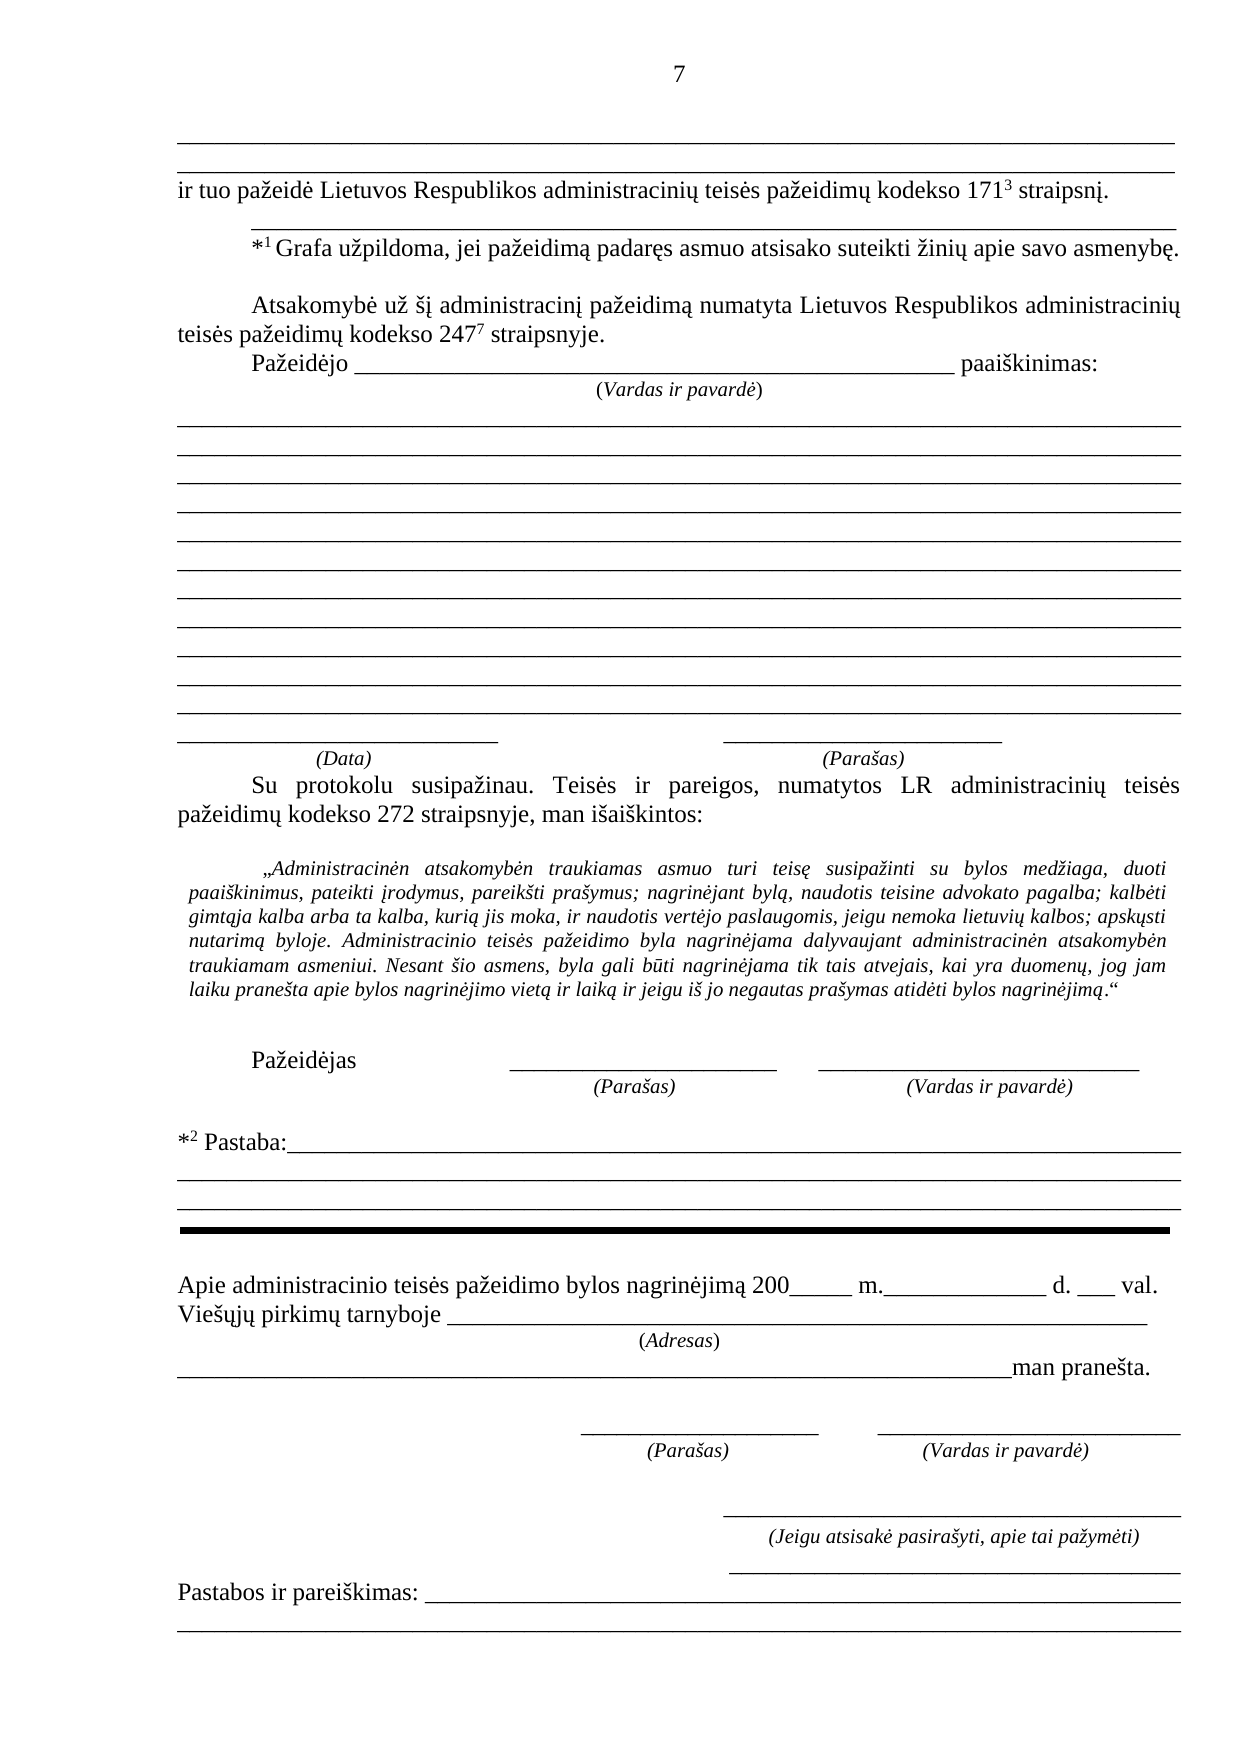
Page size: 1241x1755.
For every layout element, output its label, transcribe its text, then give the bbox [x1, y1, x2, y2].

text Apie administracinio teisės pažeidimo bylos nagrinėjimą 200_____ m._____________ d. ___ val. Viešųjų pirkimų tarnyboje ________________________________________________________ [177, 1270, 1181, 1328]
text Su protokolu susipažinau. Teisės ir pareigos, numatytos LR administracinių teisės pažeidimų kodekso 272 straipsnyje, man išaiškintos: [177, 770, 1181, 827]
text Pažeidėjo ________________________________________________ paaiškinimas: [177, 348, 1181, 377]
text (Parašas) (Vardas ir pavardė) [177, 1438, 1181, 1462]
text man pranešta. [177, 1352, 1181, 1381]
text (Adresas) [177, 1328, 1181, 1352]
table_header „Administracinėn atsakomybėn traukiamas asmuo turi teisę susipažinti su bylos medžiaga, duoti paaiškinimus, pateikti įrodymus, pareikšti prašymus; nagrinėjant bylą, naudotis teisine advokato pagalba; kalbėti gimtąja kalba arba ta kalba, kurią jis moka, ir naudotis vertėjo paslaugomis, jeigu nemoka lietuvių kalbos; apskųsti nutarimą byloje. Administracinio teisės pažeidimo byla nagrinėjama dalyvaujant administracinėn atsakomybėn traukiamam asmeniui. Nesant šio asmens, byla gali būti nagrinėjama tik tais atvejais, kai yra duomenų, jog jam laiku pranešta apie bylos nagrinėjimo vietą ir laiką ir jeigu iš jo negautas prašymas atidėti bylos nagrinėjimą.“ [177, 856, 1181, 1016]
text *1 Grafa užpildoma, jei pažeidimą padaręs asmuo atsisako suteikti žinių apie savo asmenybę. [177, 233, 1181, 262]
text Pastabos ir pareiškimas: [177, 1577, 1181, 1606]
text __________________________________________________________________________ [177, 204, 1181, 233]
text *2 Pastaba: [177, 1127, 1181, 1155]
text (Parašas) (Vardas ir pavardė) [177, 1074, 1181, 1098]
text Pažeidėjas [177, 1045, 1181, 1074]
text (Jeigu atsisakė pasirašyti, apie tai pažymėti) [177, 1520, 1181, 1548]
text ir tuo pažeidė Lietuvos Respublikos administracinių teisės pažeidimų kodekso 1713 straipsnį. [177, 176, 1181, 204]
text Atsakomybė už šį administracinį pažeidimą numatyta Lietuvos Respublikos administracinių teisės pažeidimų kodekso 2477 straipsnyje. [177, 291, 1181, 348]
text (Vardas ir pavardė) [177, 377, 1181, 401]
text (Data) (Parašas) [177, 746, 1181, 770]
